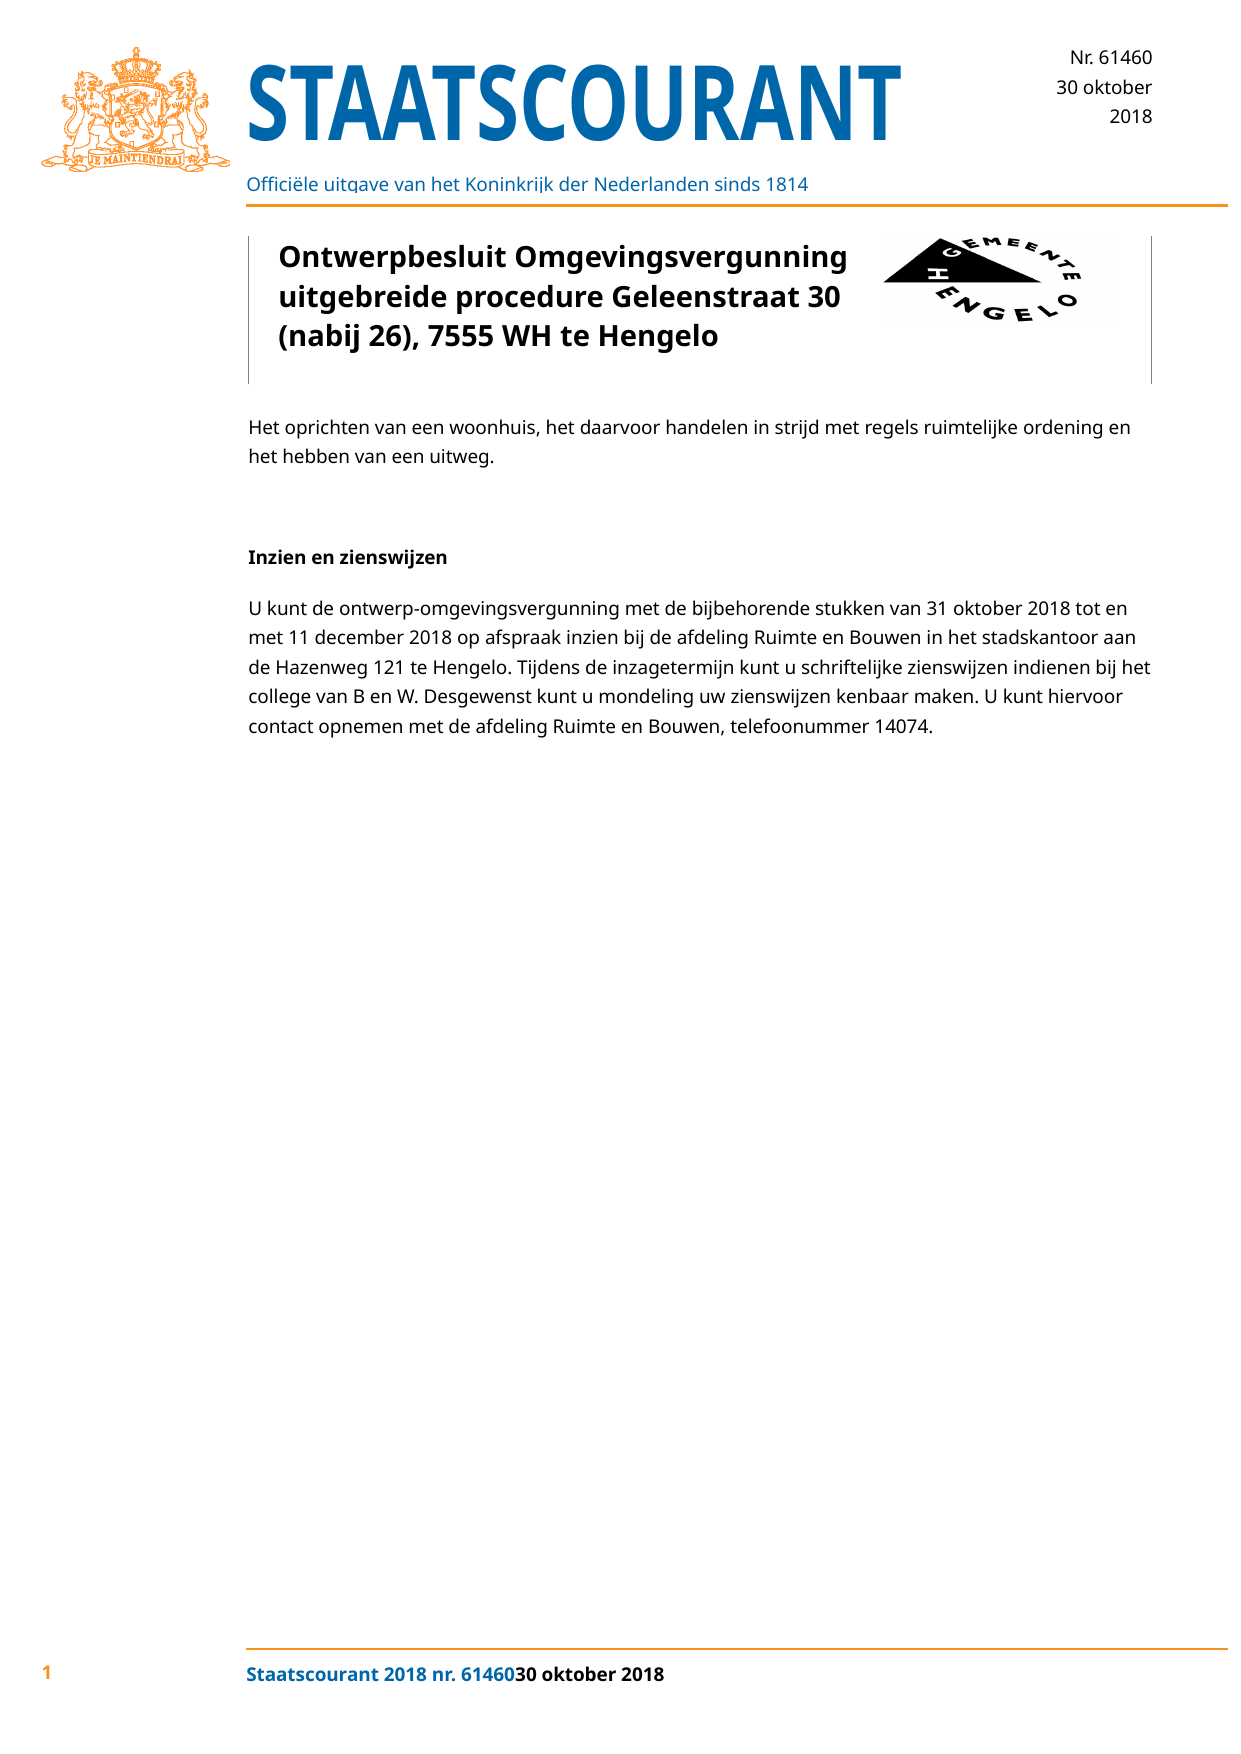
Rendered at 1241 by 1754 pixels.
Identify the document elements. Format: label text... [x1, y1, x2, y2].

picture [41, 47, 231, 172]
picture [882, 236, 1119, 322]
text Het oprichten van een woonhuis, het daarvoor handelen in strijd met regels ruimtelijke ordening en het hebben van een uitweg. [248, 414, 1152, 469]
table_header Ontwerpbesluit Omgevingsvergunning uitgebreide procedure Geleenstraat 30 (nabij 26), 7555 WH te Hengelo [249, 236, 850, 384]
text U kunt de ontwerp-omgevingsvergunning met de bijbehorende stukken van 31 oktober 2018 tot en met 11 december 2018 op afspraak inzien bij de afdeling Ruimte en Bouwen in het stadskantoor aan de Hazenweg 121 te Hengelo. Tijdens de inzagetermijn kunt u schriftelijke zienswijzen indienen bij het college van B en W. Desgewenst kunt u mondeling uw zienswijzen kenbaar maken. U kunt hiervoor contact opnemen met de afdeling Ruimte en Bouwen, telefoonummer 14074. [248, 595, 1152, 739]
table_header [850, 236, 1151, 384]
text Inzien en zienswijzen [248, 544, 1152, 570]
